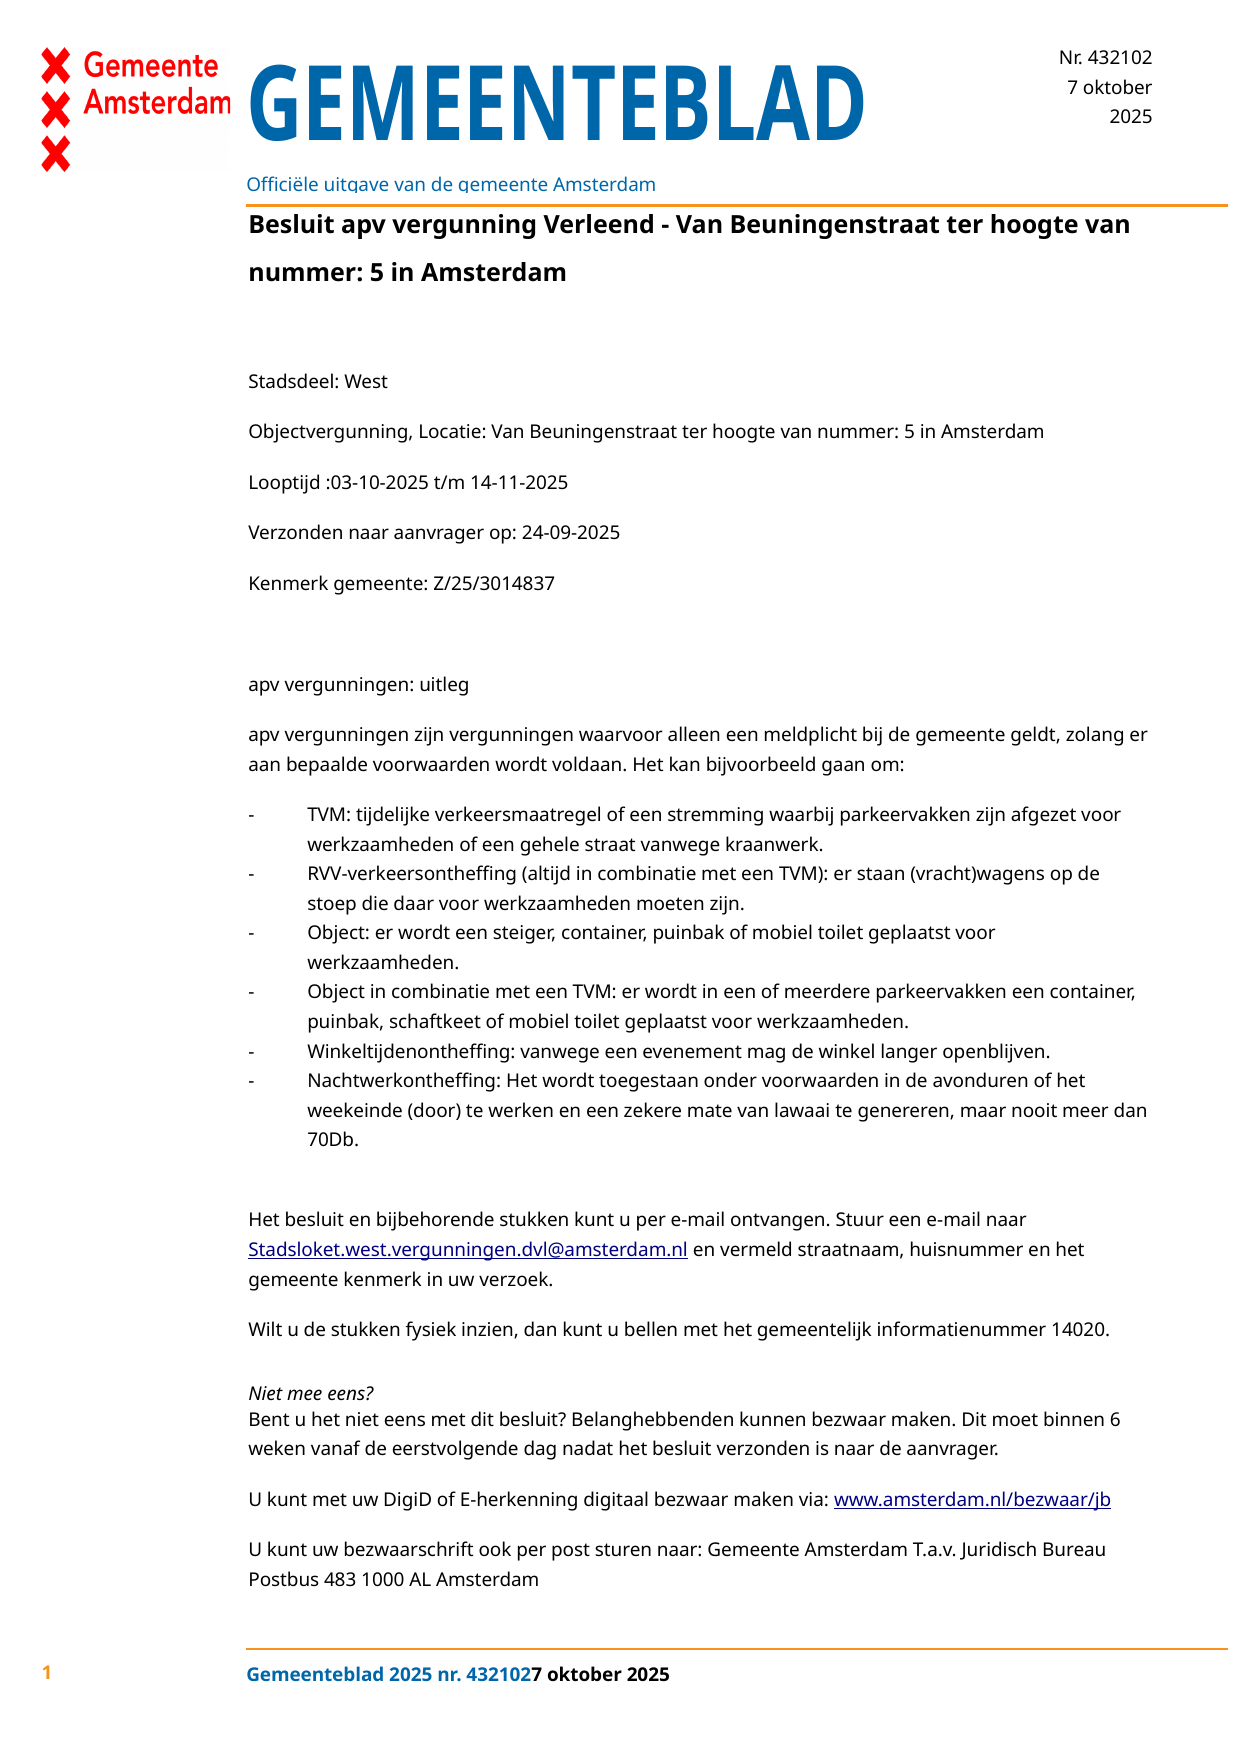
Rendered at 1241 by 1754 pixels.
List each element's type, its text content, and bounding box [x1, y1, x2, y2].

list RVV-verkeersontheffing (altijd in combinatie met een TVM): er staan (vracht)wagens op de stoep die daar voor werkzaamheden moeten zijn. [248, 860, 1152, 916]
list Winkeltijdenontheffing: vanwege een evenement mag de winkel langer openblijven. [248, 1038, 1152, 1064]
text Het besluit en bijbehorende stukken kunt u per e-mail ontvangen. Stuur een e-mail naar Stadsloket.west.vergunningen.dvl@amsterdam.nl en vermeld straatnaam, huisnummer en het gemeente kenmerk in uw verzoek. [248, 1207, 1152, 1292]
list Object in combinatie met een TVM: er wordt in een of meerdere parkeervakken een container, puinbak, schaftkeet of mobiel toilet geplaatst voor werkzaamheden. [248, 979, 1152, 1034]
text Verzonden naar aanvrager op: 24-09-2025 [248, 519, 1152, 545]
text Kenmerk gemeente: Z/25/3014837 [248, 570, 1152, 596]
text Besluit apv vergunning Verleend - Van Beuningenstraat ter hoogte van nummer: 5 in Amsterdam [248, 207, 1152, 288]
text apv vergunningen zijn vergunningen waarvoor alleen een meldplicht bij de gemeente geldt, zolang er aan bepaalde voorwaarden wordt voldaan. Het kan bijvoorbeeld gaan om: [248, 721, 1152, 777]
text apv vergunningen: uitleg [248, 671, 1152, 697]
text Niet mee eens? [248, 1380, 1152, 1406]
text Objectvergunning, Locatie: Van Beuningenstraat ter hoogte van nummer: 5 in Amsterdam [248, 419, 1152, 444]
text Bent u het niet eens met dit besluit? Belanghebbenden kunnen bezwaar maken. Dit moet binnen 6 weken vanaf de eerstvolgende dag nadat het besluit verzonden is naar de aanvrager. [248, 1406, 1152, 1461]
text Looptijd :03-10-2025 t/m 14-11-2025 [248, 469, 1152, 495]
text Wilt u de stukken fysiek inzien, dan kunt u bellen met het gemeentelijk informatienummer 14020. [248, 1316, 1152, 1342]
picture [41, 47, 231, 172]
text U kunt uw bezwaarschrift ook per post sturen naar: Gemeente Amsterdam T.a.v. Juridisch Bureau Postbus 483 1000 AL Amsterdam [248, 1536, 1152, 1592]
list Object: er wordt een steiger, container, puinbak of mobiel toilet geplaatst voor werkzaamheden. [248, 919, 1152, 975]
list TVM: tijdelijke verkeersmaatregel of een stremming waarbij parkeervakken zijn afgezet voor werkzaamheden of een gehele straat vanwege kraanwerk. [248, 801, 1152, 857]
list Nachtwerkontheffing: Het wordt toegestaan onder voorwaarden in de avonduren of het weekeinde (door) te werken en een zekere mate van lawaai te genereren, maar nooit meer dan 70Db. [248, 1067, 1152, 1152]
text U kunt met uw DigiD of E-herkenning digitaal bezwaar maken via: www.amsterdam.nl/bezwaar/jb [248, 1486, 1152, 1512]
text Stadsdeel: West [248, 368, 1152, 394]
